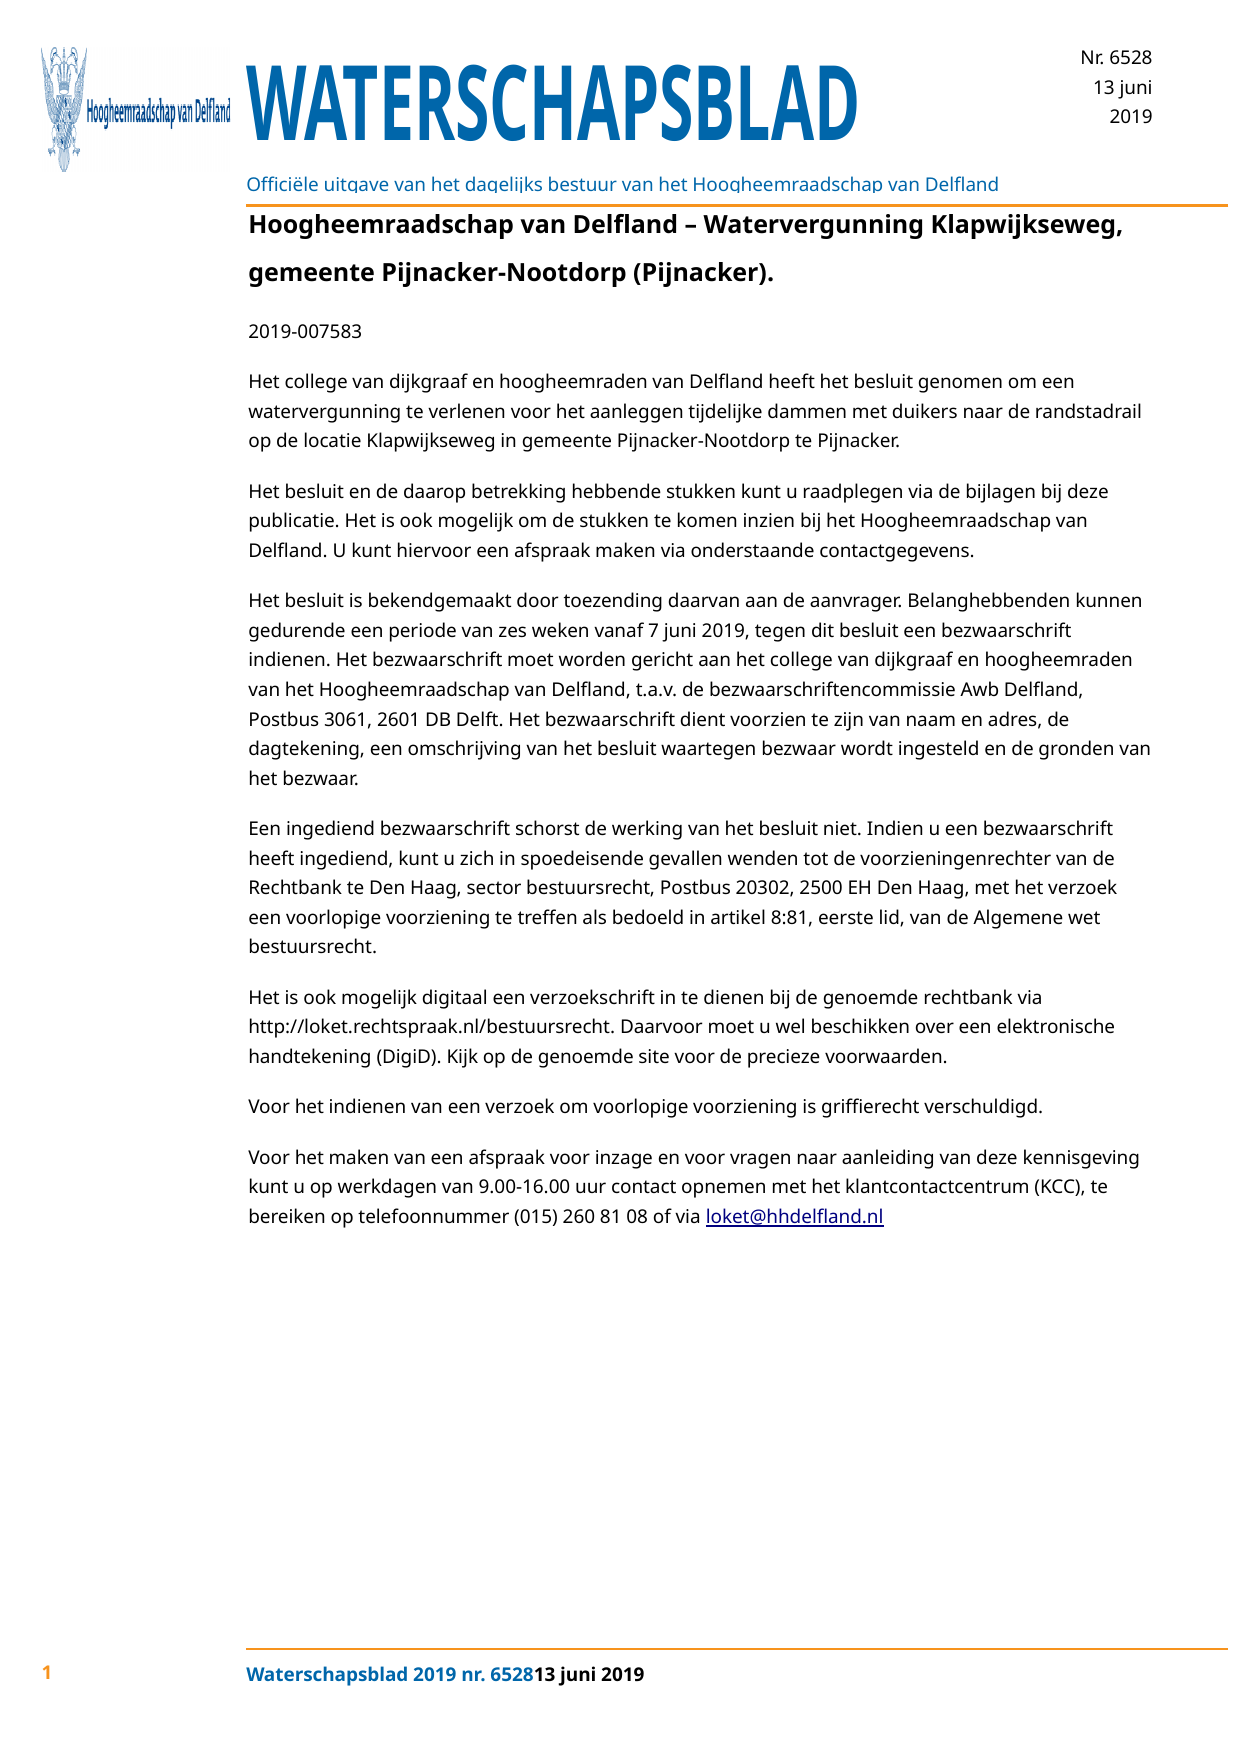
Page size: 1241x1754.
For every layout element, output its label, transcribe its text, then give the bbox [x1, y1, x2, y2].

text Voor het maken van een afspraak voor inzage en voor vragen naar aanleiding van deze kennisgeving kunt u op werkdagen van 9.00-16.00 uur contact opnemen met het klantcontactcentrum (KCC), te bereiken op telefoonnummer (015) 260 81 08 of via loket@hhdelfland.nl [248, 1144, 1152, 1229]
text 2019-007583 [248, 318, 1152, 344]
text Hoogheemraadschap van Delfland – Watervergunning Klapwijkseweg, gemeente Pijnacker-Nootdorp (Pijnacker). [248, 207, 1152, 288]
text Het besluit en de daarop betrekking hebbende stukken kunt u raadplegen via de bijlagen bij deze publicatie. Het is ook mogelijk om de stukken te komen inzien bij het Hoogheemraadschap van Delfland. U kunt hiervoor een afspraak maken via onderstaande contactgegevens. [248, 478, 1152, 563]
picture [41, 47, 231, 172]
text Het college van dijkgraaf en hoogheemraden van Delfland heeft het besluit genomen om een watervergunning te verlenen voor het aanleggen tijdelijke dammen met duikers naar de randstadrail op de locatie Klapwijkseweg in gemeente Pijnacker-Nootdorp te Pijnacker. [248, 368, 1152, 453]
text Het is ook mogelijk digitaal een verzoekschrift in te dienen bij de genoemde rechtbank via http://loket.rechtspraak.nl/bestuursrecht. Daarvoor moet u wel beschikken over een elektronische handtekening (DigiD). Kijk op de genoemde site voor de precieze voorwaarden. [248, 984, 1152, 1069]
text Een ingediend bezwaarschrift schorst de werking van het besluit niet. Indien u een bezwaarschrift heeft ingediend, kunt u zich in spoedeisende gevallen wenden tot de voorzieningenrechter van de Rechtbank te Den Haag, sector bestuursrecht, Postbus 20302, 2500 EH Den Haag, met het verzoek een voorlopige voorziening te treffen als bedoeld in artikel 8:81, eerste lid, van de Algemene wet bestuursrecht. [248, 815, 1152, 959]
text Voor het indienen van een verzoek om voorlopige voorziening is griffierecht verschuldigd. [248, 1094, 1152, 1119]
text Het besluit is bekendgemaakt door toezending daarvan aan de aanvrager. Belanghebbenden kunnen gedurende een periode van zes weken vanaf 7 juni 2019, tegen dit besluit een bezwaarschrift indienen. Het bezwaarschrift moet worden gericht aan het college van dijkgraaf en hoogheemraden van het Hoogheemraadschap van Delfland, t.a.v. de bezwaarschriftencommissie Awb Delfland, Postbus 3061, 2601 DB Delft. Het bezwaarschrift dient voorzien te zijn van naam en adres, de dagtekening, een omschrijving van het besluit waartegen bezwaar wordt ingesteld en de gronden van het bezwaar. [248, 587, 1152, 791]
